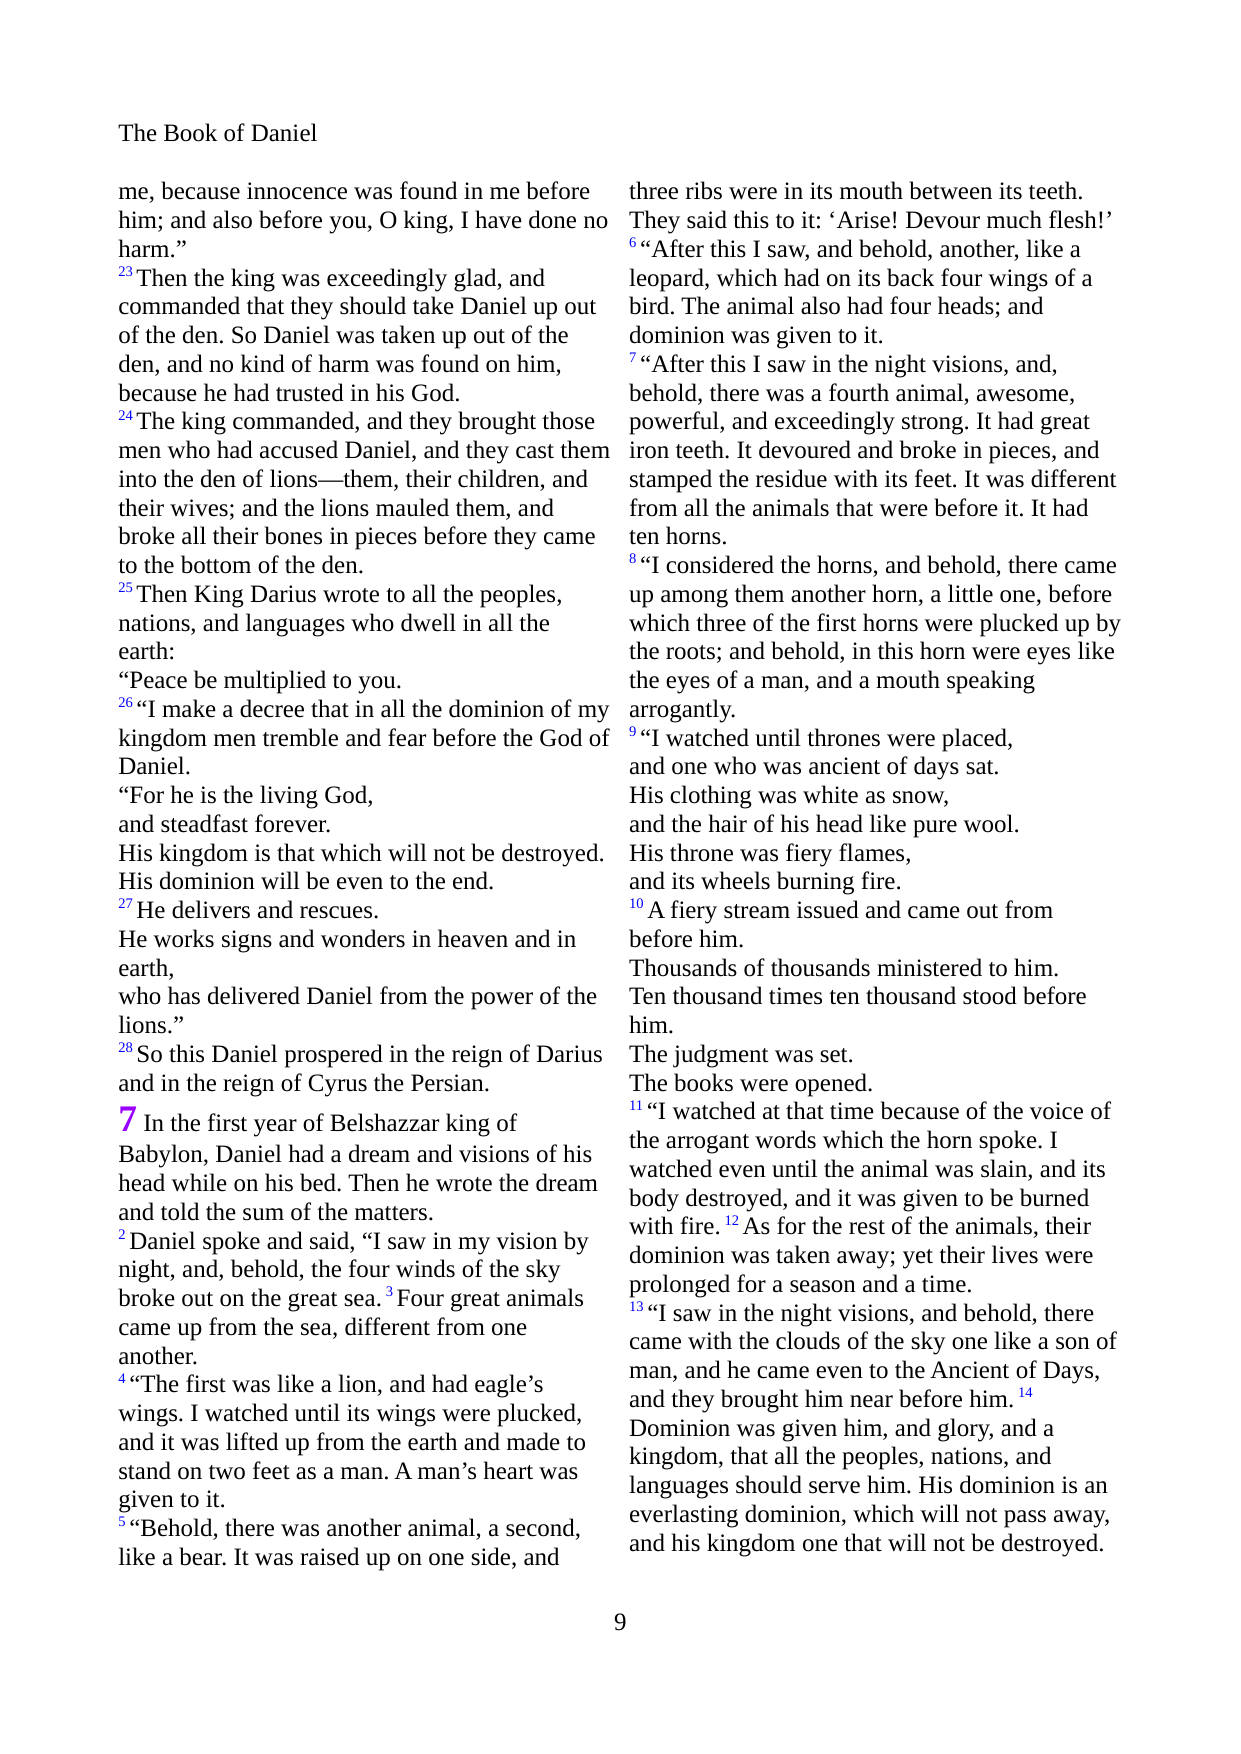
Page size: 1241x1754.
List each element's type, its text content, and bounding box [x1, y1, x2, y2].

text The judgment was set. [629, 1039, 1122, 1068]
text 25 Then King Darius wrote to all the peoples, nations, and languages who dwell in all the earth: [118, 579, 611, 665]
text 13 “I saw in the night visions, and behold, there came with the clouds of the sky one like a son of man, and he came even to the Ancient of Days, and they brought him near before him. 14 Dominion was given him, and glory, and a kingdom, that all the peoples, nations, and languages should serve him. His dominion is an everlasting dominion, which will not pass away, and his kingdom one that will not be destroyed. [629, 1298, 1122, 1556]
text His clothing was white as snow, [629, 780, 1122, 809]
text Thousands of thousands ministered to him. [629, 953, 1122, 981]
text 27 He delivers and rescues. [118, 895, 611, 924]
text 9 “I watched until thrones were placed, [629, 723, 1122, 751]
text who has delivered Daniel from the power of the lions.” [118, 981, 611, 1039]
text 4 “The first was like a lion, and had eagle’s wings. I watched until its wings were plucked, and it was lifted up from the earth and made to stand on two feet as a man. A man’s heart was given to it. [118, 1369, 611, 1513]
text and steadfast forever. [118, 809, 611, 838]
text me, because innocence was found in me before him; and also before you, O king, I have done no harm.” [118, 176, 611, 263]
text 24 The king commanded, and they brought those men who had accused Daniel, and they cast them into the den of lions—them, their children, and their wives; and the lions mauled them, and broke all their bones in pieces before they came to the bottom of the den. [118, 406, 611, 579]
text “For he is the living God, [118, 780, 611, 809]
text “Peace be multiplied to you. [118, 665, 611, 694]
text 5 “Behold, there was another animal, a second, like a bear. It was raised up on one side, and [118, 1513, 611, 1571]
text three ribs were in its mouth between its teeth. They said this to it: ‘Arise! Devour much flesh!’ [629, 176, 1122, 234]
text 28 So this Daniel prospered in the reign of Darius and in the reign of Cyrus the Persian. [118, 1039, 611, 1096]
text 26 “I make a decree that in all the dominion of my kingdom men tremble and fear before the God of Daniel. [118, 694, 611, 780]
text 8 “I considered the horns, and behold, there came up among them another horn, a little one, before which three of the first horns were plucked up by the roots; and behold, in this horn were eyes like the eyes of a man, and a mouth speaking arrogantly. [629, 550, 1122, 723]
text The books were opened. [629, 1068, 1122, 1096]
text His dominion will be even to the end. [118, 866, 611, 895]
text He works signs and wonders in heaven and in earth, [118, 924, 611, 981]
text 10 A fiery stream issued and came out from before him. [629, 895, 1122, 953]
text 7 In the first year of Belshazzar king of Babylon, Daniel had a dream and visions of his head while on his bed. Then he wrote the dream and told the sum of the matters. [118, 1096, 611, 1226]
text His throne was fiery flames, [629, 838, 1122, 866]
text 7 “After this I saw in the night visions, and, behold, there was a fourth animal, awesome, powerful, and exceedingly strong. It had great iron teeth. It devoured and broke in pieces, and stamped the residue with its feet. It was different from all the animals that were before it. It had ten horns. [629, 349, 1122, 550]
text His kingdom is that which will not be destroyed. [118, 838, 611, 866]
text 6 “After this I saw, and behold, another, like a leopard, which had on its back four wings of a bird. The animal also had four heads; and dominion was given to it. [629, 234, 1122, 349]
text 11 “I watched at that time because of the voice of the arrogant words which the horn spoke. I watched even until the animal was slain, and its body destroyed, and it was given to be burned with fire. 12 As for the rest of the animals, their dominion was taken away; yet their lives were prolonged for a season and a time. [629, 1096, 1122, 1298]
text 2 Daniel spoke and said, “I saw in my vision by night, and, behold, the four winds of the sky broke out on the great sea. 3 Four great animals came up from the sea, different from one another. [118, 1226, 611, 1369]
text Ten thousand times ten thousand stood before him. [629, 981, 1122, 1039]
text and one who was ancient of days sat. [629, 751, 1122, 780]
text 23 Then the king was exceedingly glad, and commanded that they should take Daniel up out of the den. So Daniel was taken up out of the den, and no kind of harm was found on him, because he had trusted in his God. [118, 263, 611, 406]
text and the hair of his head like pure wool. [629, 809, 1122, 838]
text and its wheels burning fire. [629, 866, 1122, 895]
